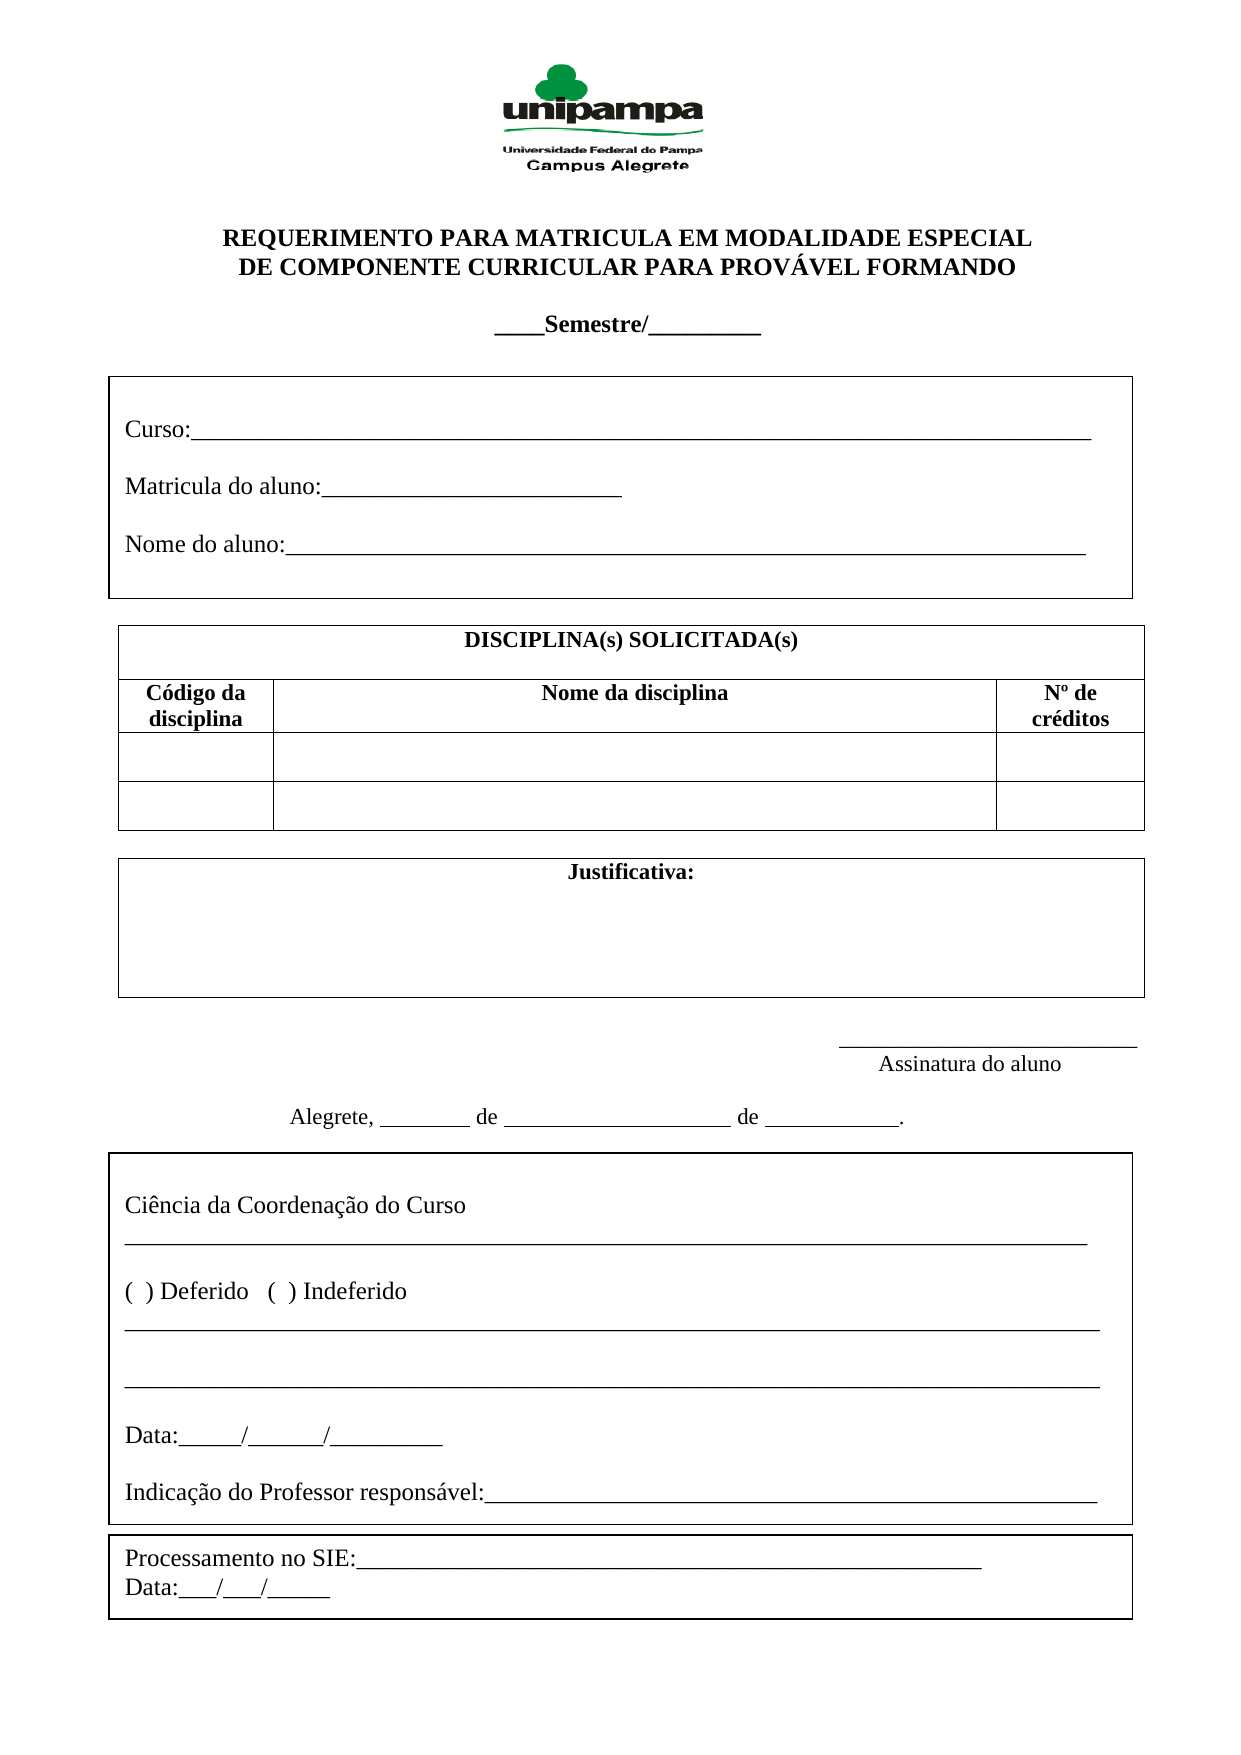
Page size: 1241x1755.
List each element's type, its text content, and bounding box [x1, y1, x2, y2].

table_cell Nº de créditos [997, 680, 1144, 732]
text Matricula do aluno:________________________ [124, 471, 1116, 500]
table_cell [274, 782, 996, 830]
table_cell [997, 782, 1144, 830]
table_cell Código da disciplina [119, 680, 273, 732]
text Nome do aluno:________________________________________________________________ [124, 529, 1116, 557]
text ______________________________________________________________________________ [124, 1362, 1116, 1391]
table_cell [119, 782, 273, 830]
text REQUERIMENTO PARA MATRICULA EM MODALIDADE ESPECIAL [118, 223, 1137, 252]
text Alegrete, de de . [289, 1103, 1137, 1129]
text Curso:________________________________________________________________________ [124, 414, 1116, 442]
text DE COMPONENTE CURRICULAR PARA PROVÁVEL FORMANDO [118, 252, 1137, 280]
text Assinatura do aluno [289, 1050, 1137, 1077]
table_cell Nome da disciplina [274, 680, 996, 732]
text ( ) Deferido ( ) Indeferido ______________________________________________________________________________ [124, 1276, 1116, 1334]
text Data:_____/______/_________ [124, 1420, 1116, 1449]
table_header Justificativa: [119, 859, 1144, 997]
text Processamento no SIE:__________________________________________________ [124, 1543, 1116, 1572]
text Indicação do Professor responsável:_________________________________________________ [124, 1477, 1116, 1506]
table_header DISCIPLINA(s) SOLICITADA(s) [119, 626, 1144, 679]
text Data:___/___/_____ [124, 1572, 1116, 1601]
table_cell [274, 733, 996, 781]
text ____Semestre/_________ [118, 309, 1137, 338]
text Ciência da Coordenação do Curso _____________________________________________________________________________ [124, 1190, 1116, 1247]
text __________________________ [289, 1024, 1137, 1050]
table_cell [119, 733, 273, 781]
table_cell [997, 733, 1144, 781]
